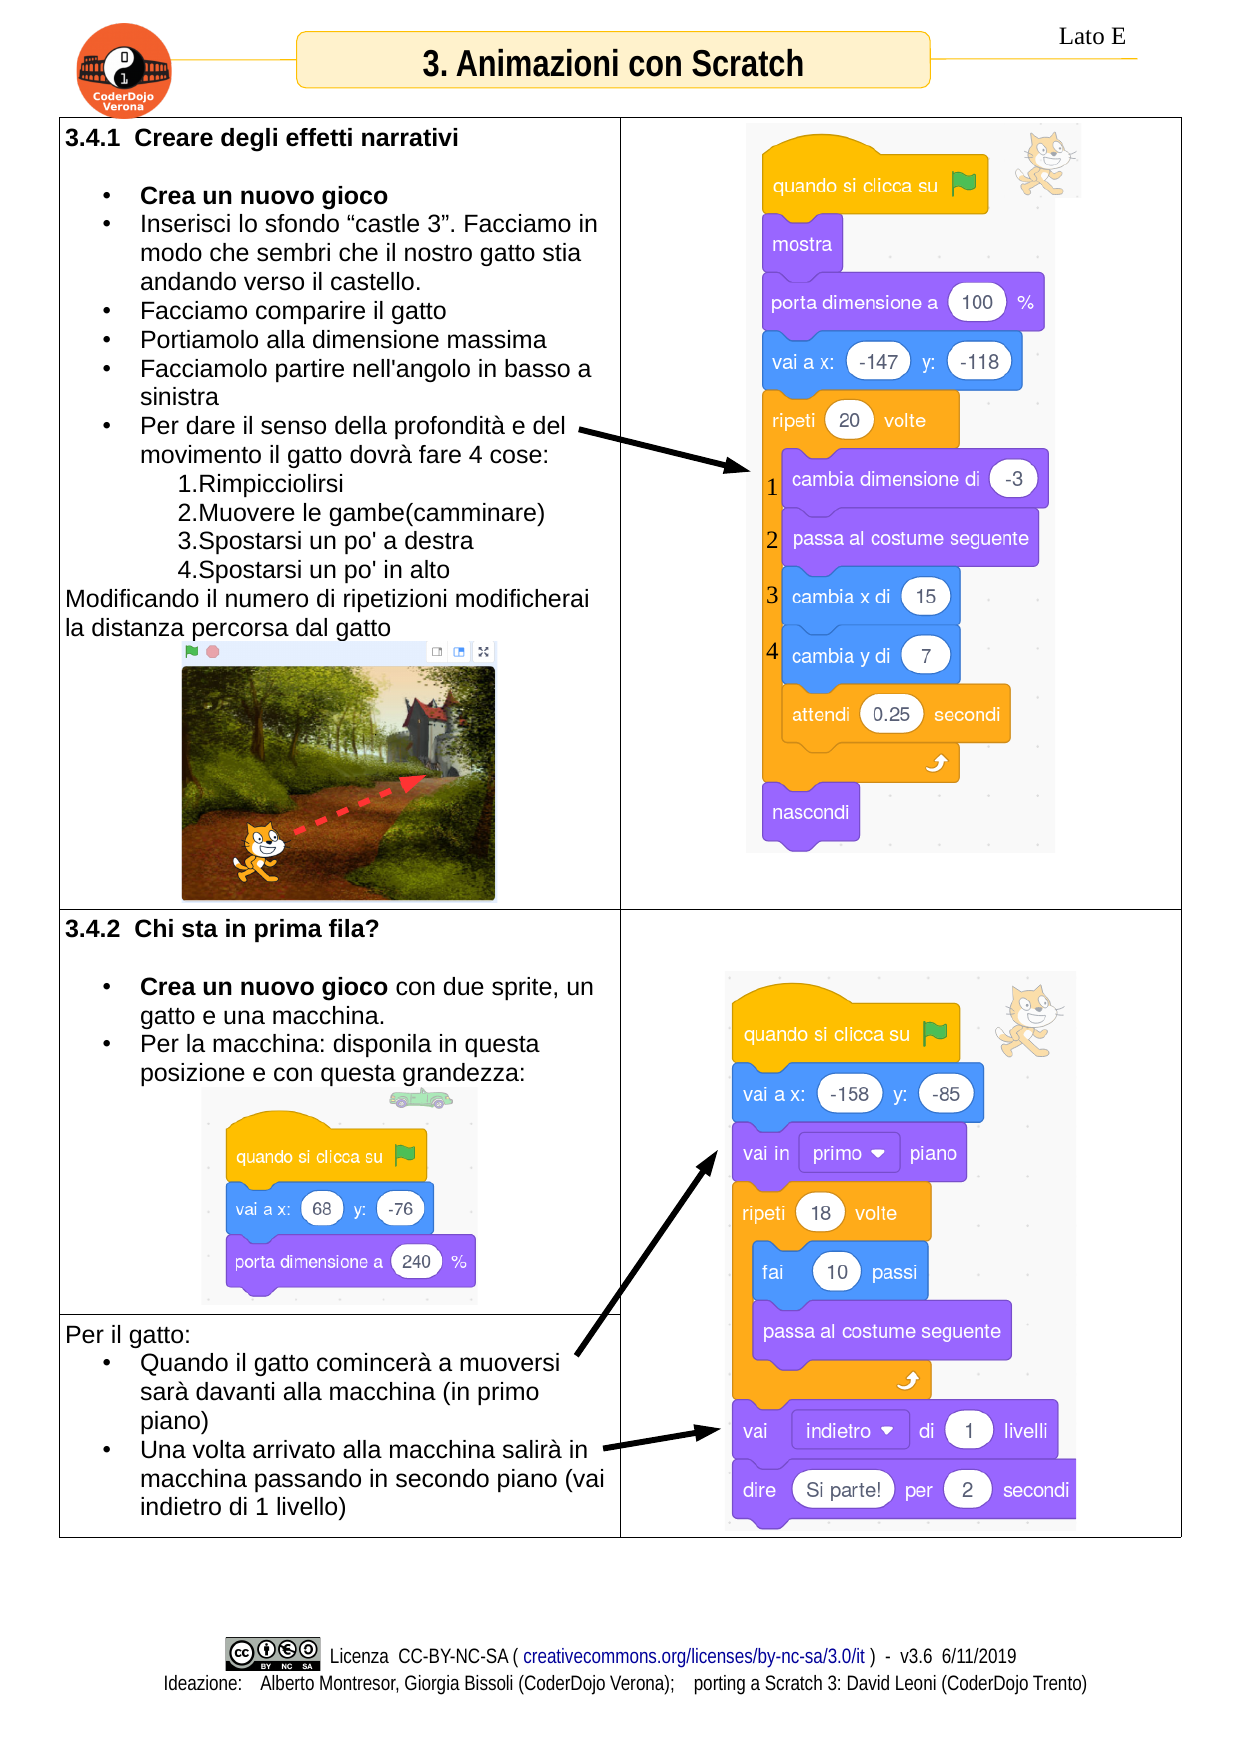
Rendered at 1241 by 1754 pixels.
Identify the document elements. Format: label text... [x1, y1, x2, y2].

table_cell Per il gatto: Quando il gatto comincerà a muoversi sarà davanti alla macchina (in primo piano) Una volta arrivato alla macchina salirà in macchina passando in secondo piano (vai indietro di 1 livello) [60, 1315, 620, 1537]
picture [76, 23, 172, 119]
table_cell [621, 910, 1181, 1537]
table_cell 3.4.2 Chi sta in prima fila? Crea un nuovo gioco con due sprite, un gatto e una macchina. Per la macchina: disponila in questa posizione e con questa grandezza: [60, 910, 620, 1314]
table_header 3.4.1 Creare degli effetti narrativi Crea un nuovo gioco Inserisci lo sfondo “castle 3”. Facciamo in modo che sembri che il nostro gatto stia andando verso il castello. Facciamo comparire il gatto Portiamolo alla dimensione massima Facciamolo partire nell'angolo in basso a sinistra Per dare il senso della profondità e del movimento il gatto dovrà fare 4 cose: 1.Rimpicciolirsi 2.Muovere le gambe(camminare) 3.Spostarsi un po' a destra 4.Spostarsi un po' in alto Modificando il numero di ripetizioni modificherai la distanza percorsa dal gatto [60, 118, 620, 908]
picture [201, 1087, 478, 1305]
table_header [621, 118, 1181, 908]
picture [225, 1637, 321, 1671]
picture [724, 971, 1077, 1531]
picture [181, 641, 498, 903]
picture [746, 123, 1082, 853]
